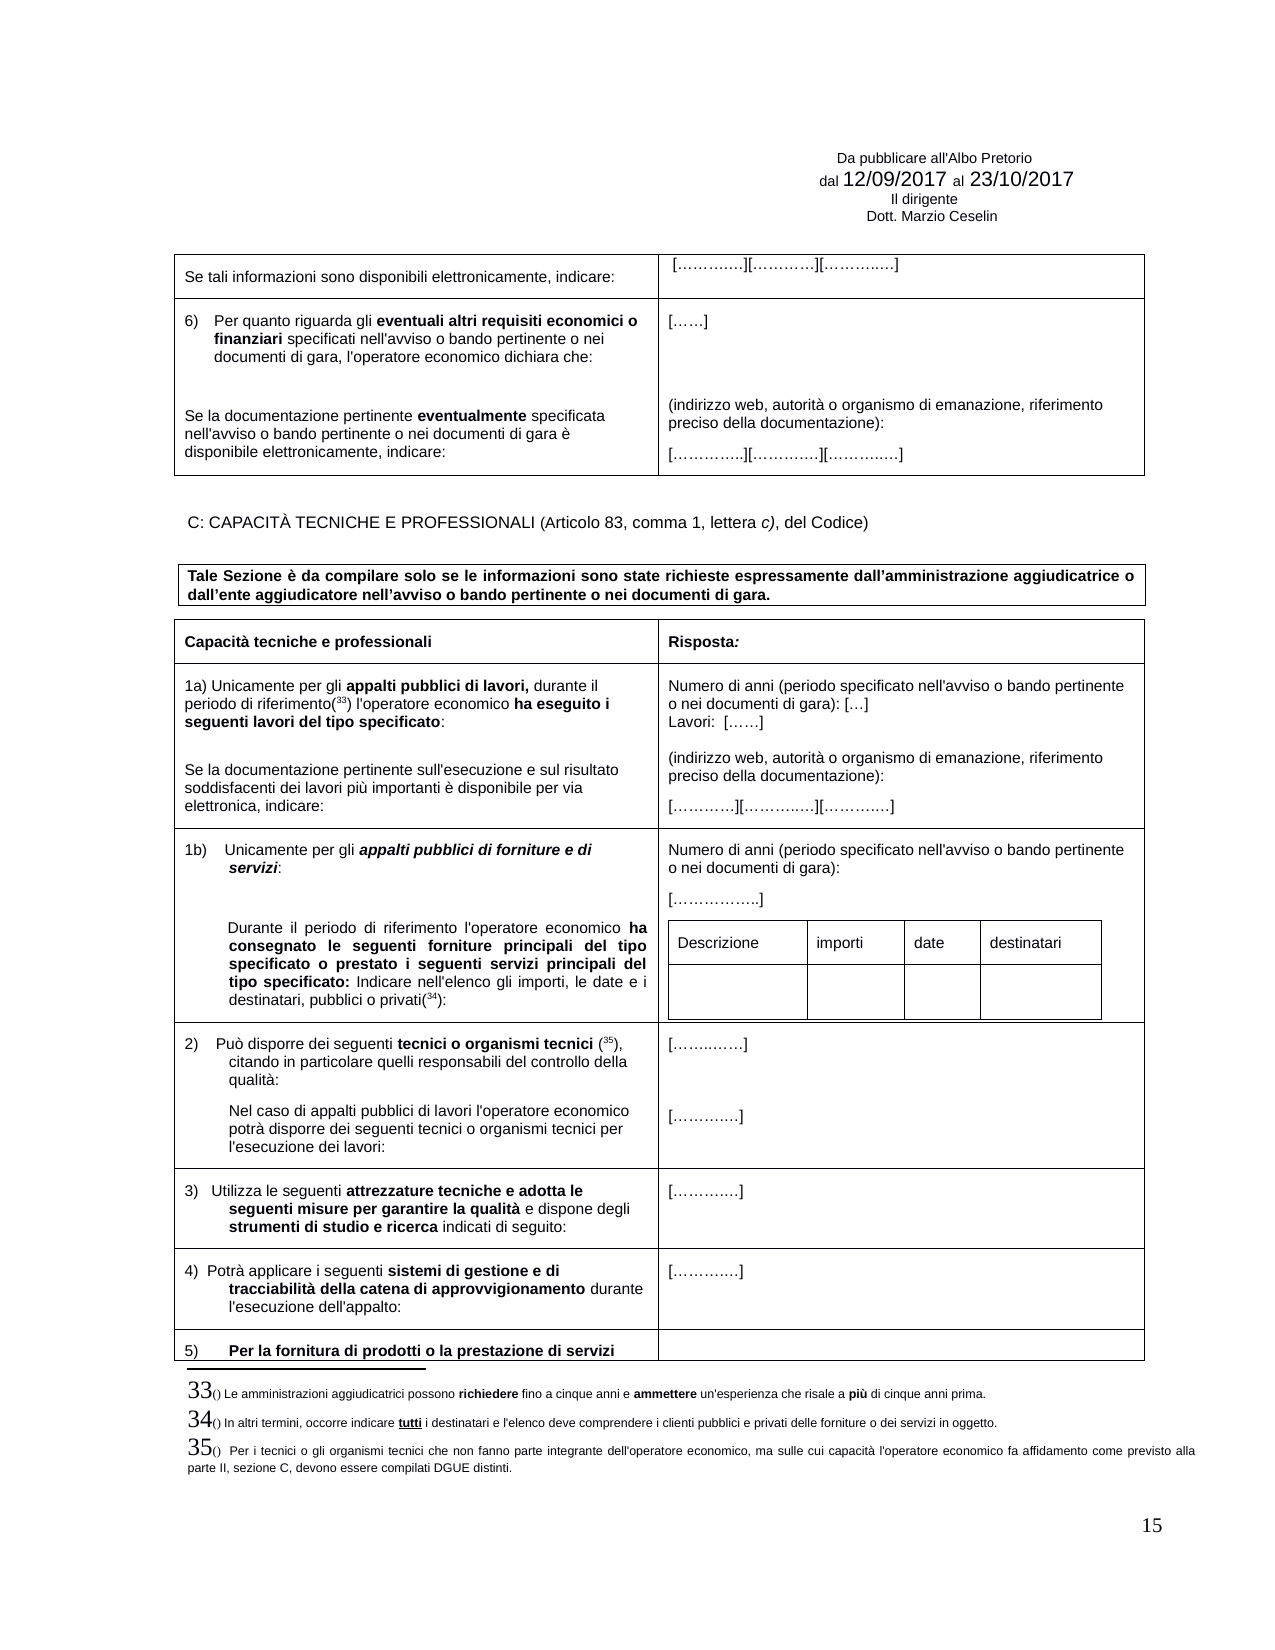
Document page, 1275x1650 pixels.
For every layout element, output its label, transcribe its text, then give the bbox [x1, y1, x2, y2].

table_cell 3) Utilizza le seguenti attrezzature tecniche e adotta le seguenti misure per garantire la qualità e dispone degli strumenti di studio e ricerca indicati di seguito: [175, 1169, 658, 1248]
table_cell [……] (indirizzo web, autorità o organismo di emanazione, riferimento preciso della documentazione): […………..][……….…][………..…] [659, 299, 1144, 475]
table_header Descrizione [669, 921, 807, 964]
table_header Capacità tecniche e professionali [175, 620, 658, 663]
table_cell 5) Per la fornitura di prodotti o la prestazione di servizi [175, 1330, 658, 1360]
table_cell Numero di anni (periodo specificato nell'avviso o bando pertinente o nei documenti di gara): […] Lavori: [……] (indirizzo web, autorità o organismo di emanazione, riferimento preciso della documentazione): […………][………..…][……….…] [659, 664, 1144, 828]
table_cell [……….…] [659, 1249, 1144, 1328]
table_cell [808, 965, 904, 1019]
table_header date [905, 921, 980, 964]
text Tale Sezione è da compilare solo se le informazioni sono state richieste espressamente dall’amministrazione aggiudicatrice o dall’ente aggiudicatore nell’avviso o bando pertinente o nei documenti di gara. [179, 565, 1145, 605]
table_cell 1a) Unicamente per gli appalti pubblici di lavori, durante il periodo di riferimento() l'operatore economico ha eseguito i seguenti lavori del tipo specificato: Se la documentazione pertinente sull'esecuzione e sul risultato soddisfacenti dei lavori più importanti è disponibile per via elettronica, indicare: [175, 664, 658, 828]
table_cell [659, 1330, 1144, 1360]
table_cell [905, 965, 980, 1019]
table_cell [……….…][…………][………..…] [659, 255, 1144, 298]
table_cell Per quanto riguarda gli eventuali altri requisiti economici o finanziari specificati nell'avviso o bando pertinente o nei documenti di gara, l'operatore economico dichiara che: Se la documentazione pertinente eventualmente specificata nell'avviso o bando pertinente o nei documenti di gara è disponibile elettronicamente, indicare: [175, 299, 658, 475]
table_cell [……….…] [659, 1169, 1144, 1248]
table_cell [……..……] [……….…] [659, 1023, 1144, 1168]
table_cell Numero di anni (periodo specificato nell'avviso o bando pertinente o nei documenti di gara): [……………..] [659, 829, 1144, 1022]
table_cell Se tali informazioni sono disponibili elettronicamente, indicare: [175, 255, 658, 298]
table_cell 1b) Unicamente per gli appalti pubblici di forniture e di servizi: Durante il periodo di riferimento l'operatore economico ha consegnato le seguenti forniture principali del tipo specificato o prestato i seguenti servizi principali del tipo specificato: Indicare nell'elenco gli importi, le date e i destinatari, pubblici o privati(): [175, 829, 658, 1022]
table_cell [981, 965, 1101, 1019]
table_cell 2) Può disporre dei seguenti tecnici o organismi tecnici (), citando in particolare quelli responsabili del controllo della qualità: Nel caso di appalti pubblici di lavori l'operatore economico potrà disporre dei seguenti tecnici o organismi tecnici per l'esecuzione dei lavori: [175, 1023, 658, 1168]
table_cell [669, 965, 807, 1019]
table_header importi [808, 921, 904, 964]
table_header destinatari [981, 921, 1101, 964]
table_cell 4) Potrà applicare i seguenti sistemi di gestione e di tracciabilità della catena di approvvigionamento durante l'esecuzione dell'appalto: [175, 1249, 658, 1328]
title C: Capacità tecniche e professionali (Articolo 83, comma 1, lettera c), del Codice) [187, 513, 1137, 532]
table_header Risposta: [659, 620, 1144, 663]
